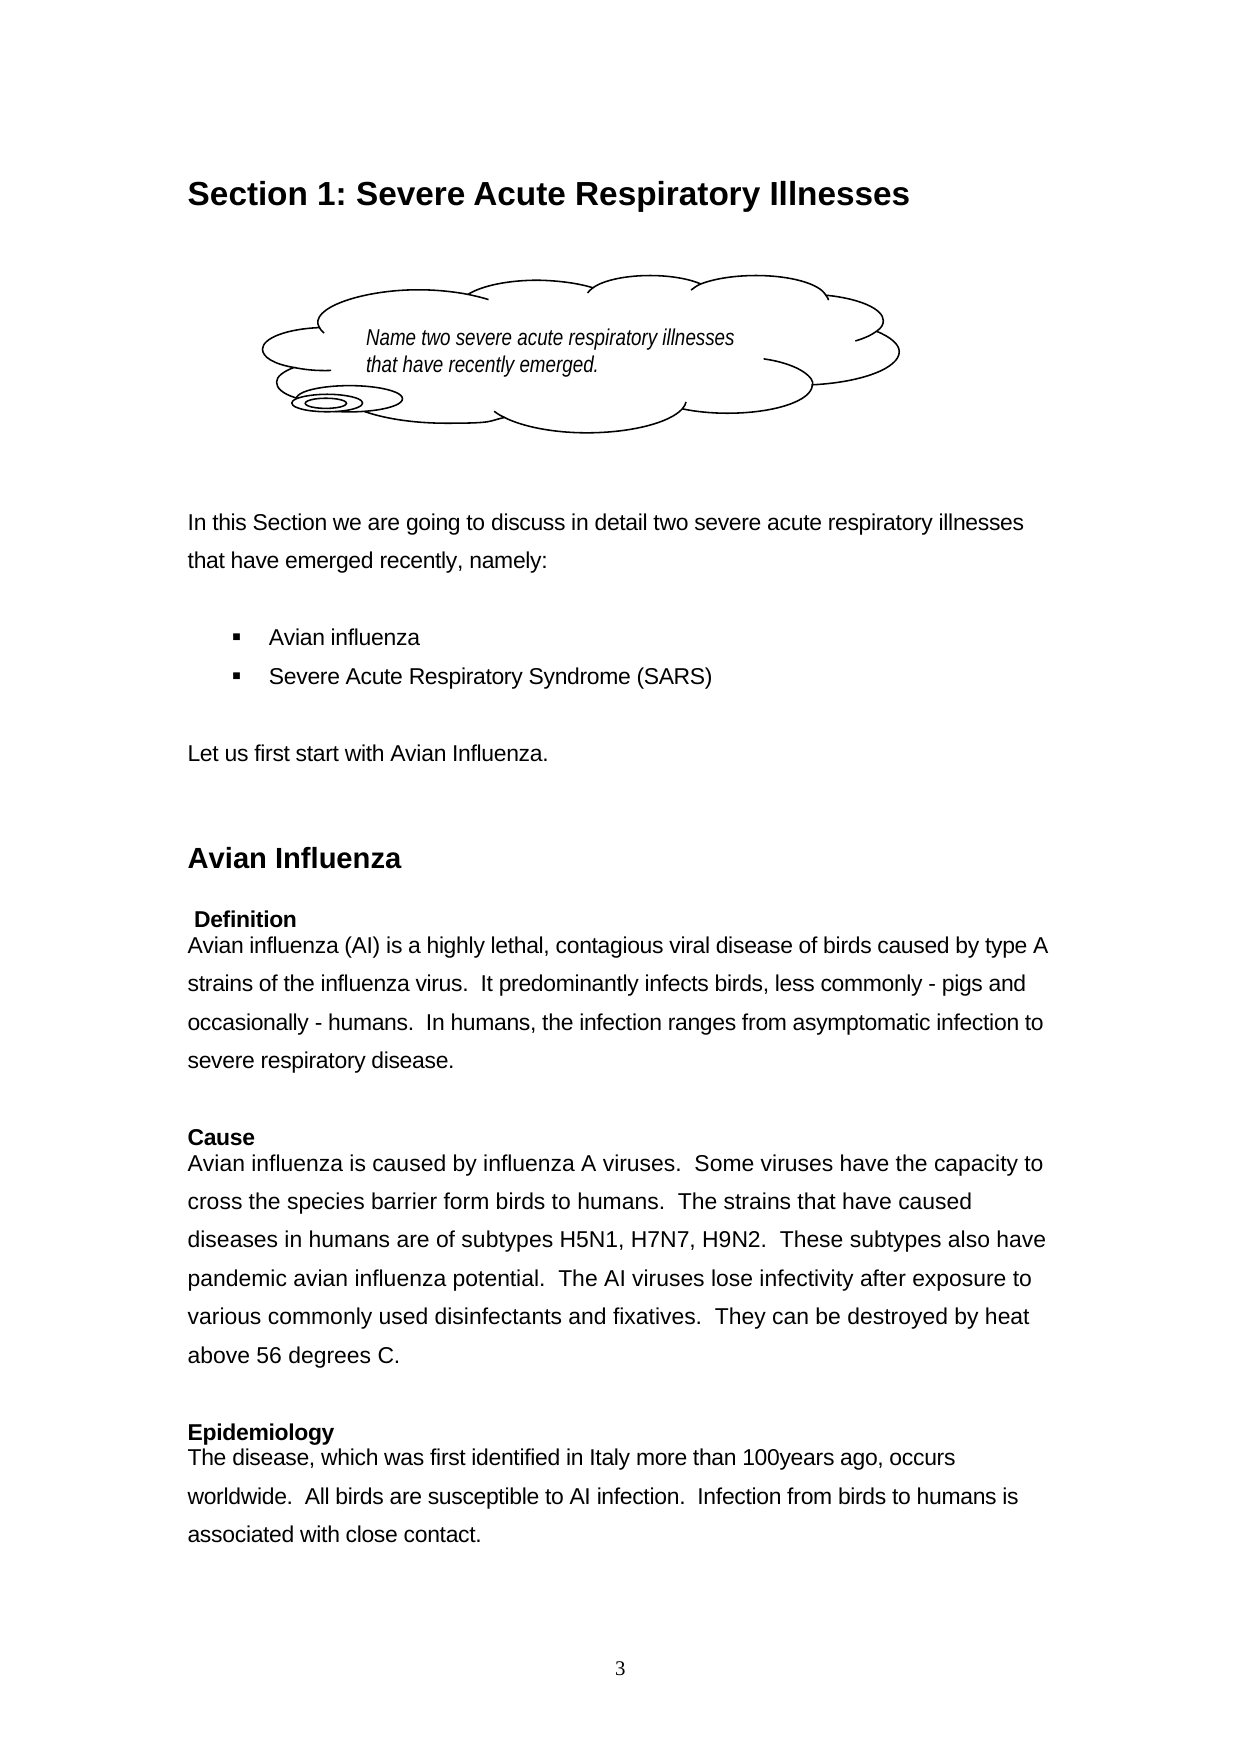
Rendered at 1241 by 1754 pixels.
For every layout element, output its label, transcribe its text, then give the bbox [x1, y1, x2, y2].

list Avian influenza [231, 625, 1053, 651]
subtitle Avian Influenza [187, 842, 1053, 875]
subtitle Definition [187, 907, 1053, 932]
subtitle Section 1: Severe Acute Respiratory Illnesses [187, 175, 1053, 212]
text In this Section we are going to discuss in detail two severe acute respiratory illnesses that have emerged recently, namely: [187, 510, 1053, 574]
text The disease, which was first identified in Italy more than 100years ago, occurs worldwide. All birds are susceptible to AI infection. Infection from birds to humans is associated with close contact. [187, 1445, 1053, 1547]
text Let us first start with Avian Influenza. [187, 740, 1053, 766]
text Avian influenza is caused by influenza A viruses. Some viruses have the capacity to cross the species barrier form birds to humans. The strains that have caused diseases in humans are of subtypes H5N1, H7N7, H9N2. These subtypes also have pandemic avian influenza potential. The AI viruses lose infectivity after exposure to various commonly used disinfectants and fixatives. They can be destroyed by heat above 56 degrees C. [187, 1150, 1053, 1368]
text Avian influenza (AI) is a highly lethal, contagious viral disease of birds caused by type A strains of the influenza virus. It predominantly infects birds, less commonly - pigs and occasionally - humans. In humans, the infection ranges from asymptomatic infection to severe respiratory disease. [187, 932, 1053, 1073]
subtitle Cause [187, 1124, 1053, 1150]
subtitle Epidemiology [187, 1419, 1053, 1445]
list Severe Acute Respiratory Syndrome (SARS) [231, 663, 1053, 689]
